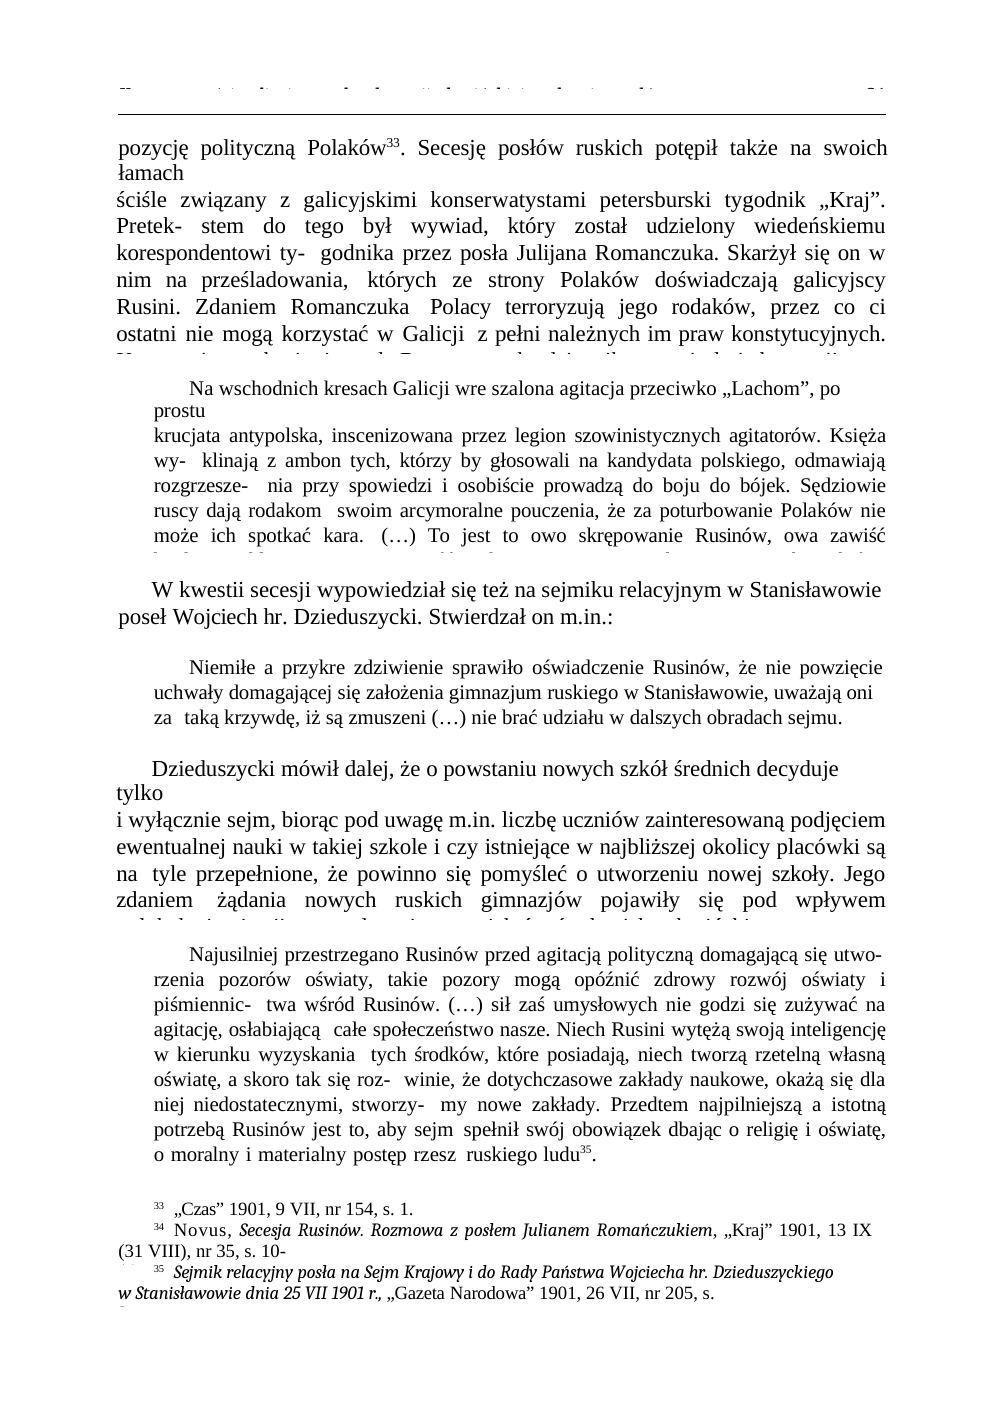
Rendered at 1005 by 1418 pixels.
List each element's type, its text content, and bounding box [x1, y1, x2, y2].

text 34 [153, 1221, 166, 1233]
text krucjata antypolska, inscenizowana przez legion szowinistycznych agitatorów. Księża wy- klinają z ambon tych, którzy by głosowali na kandydata polskiego, odmawiają rozgrzesze- nia przy spowiedzi i osobiście prowadzą do boju do bójek. Sędziowie ruscy dają rodakom swoim arcymoralne pouczenia, że za poturbowanie Polaków nie może ich spotkać kara. (…) To jest to owo skrępowanie Rusinów, owa zawiść biednego chłopa, owa niemożność z korzystania z praw konstytucyjnych, o której mówił pan Romańczuk34. [153, 422, 886, 553]
text i wyłącznie sejm, biorąc pod uwagę m.in. liczbę uczniów zainteresowaną podjęciem ewentualnej nauki w takiej szkole i czy istniejące w najbliższej okolicy placówki są na tyle przepełnione, że powinno się pomyśleć o utworzeniu nowej szkoły. Jego zdaniem żądania nowych ruskich gimnazjów pojawiły się pod wpływem radykalnej agitacji prowadzonej przez niektóre środowiska ukraińskie. [116, 806, 886, 920]
text „Czas” 1901, 9 VII, nr 154, s. 1. [173, 1200, 888, 1219]
text w Stanisławowie dnia 25 VII 1901 r., „Gazeta Narodowa” 1901, 26 VII, nr 205, s. 2. [118, 1283, 732, 1306]
text uchwały domagającej się założenia gimnazjum ruskiego w Stanisławowie, uważają oni za taką krzywdę, iż są zmuszeni (…) nie brać udziału w dalszych obradach sejmu. [153, 680, 886, 729]
text ściśle związany z galicyjskimi konserwatystami petersburski tygodnik „Kraj”. Pretek- stem do tego był wywiad, który został udzielony wiedeńskiemu korespondentowi ty- godnika przez posła Julijana Romanczuka. Skarżył się on w nim na prześladowania, których ze strony Polaków doświadczają galicyjscy Rusini. Zdaniem Romanczuka Polacy terroryzują jego rodaków, przez co ci ostatni nie mogą korzystać w Galicji z pełni należnych im praw konstytucyjnych. Komentujący oskarżenia posła Roman- czuka dziennikarz napisał nie bez racji: [116, 186, 886, 353]
text 33 [153, 1200, 166, 1212]
text Na wschodnich kresach Galicji wre szalona agitacja przeciwko „Lachom”, po prostu [153, 378, 888, 421]
text Najusilniej przestrzegano Rusinów przed agitacją polityczną domagającą się utwo- [153, 944, 888, 966]
text 61 [864, 85, 888, 109]
text rzenia pozorów oświaty, takie pozory mogą opóźnić zdrowy rozwój oświaty i piśmiennic- twa wśród Rusinów. (…) sił zaś umysłowych nie godzi się zużywać na agitację, osłabiającą całe społeczeństwo nasze. Niech Rusini wytężą swoją inteligencję w kierunku wyzyskania tych środków, które posiadają, niech tworzą rzetelną własną oświatę, a skoro tak się roz- winie, że dotychczasowe zakłady naukowe, okażą się dla niej niedostatecznymi, stworzy- my nowe zakłady. Przedtem najpilniejszą a istotną potrzebą Rusinów jest to, aby sejm spełnił swój obowiązek dbając o religię i oświatę, o moralny i materialny postęp rzesz ruskiego ludu35. [153, 967, 886, 1166]
text W kwestii secesji wypowiedział się też na sejmiku relacyjnym w Stanisławowie [116, 578, 888, 602]
text 35 [153, 1262, 166, 1274]
text Niemiłe a przykre zdziwienie sprawiło oświadczenie Rusinów, że nie powzięcie [153, 657, 888, 679]
text Dzieduszycki mówił dalej, że o powstaniu nowych szkół średnich decyduje tylko [116, 757, 888, 805]
text Sejmik relacyjny posła na Sejm Krajowy i do Rady Państwa Wojciecha hr. Dzieduszyckiego odbyty [173, 1262, 888, 1285]
text (31 VIII), nr 35, s. 10-11. [118, 1242, 307, 1264]
text Konserwatyści galicyjscy wobec kwestii ukraińskiej w okresie rządów... [118, 85, 699, 89]
text pozycję polityczną Polaków33. Secesję posłów ruskich potępił także na swoich łamach [118, 136, 888, 185]
text Novus, Secesja Rusinów. Rozmowa z posłem Julianem Romańczukiem, „Kraj” 1901, 13 IX [173, 1219, 888, 1241]
text poseł Wojciech hr. Dzieduszycki. Stwierdzał on m.in.: [118, 603, 888, 629]
